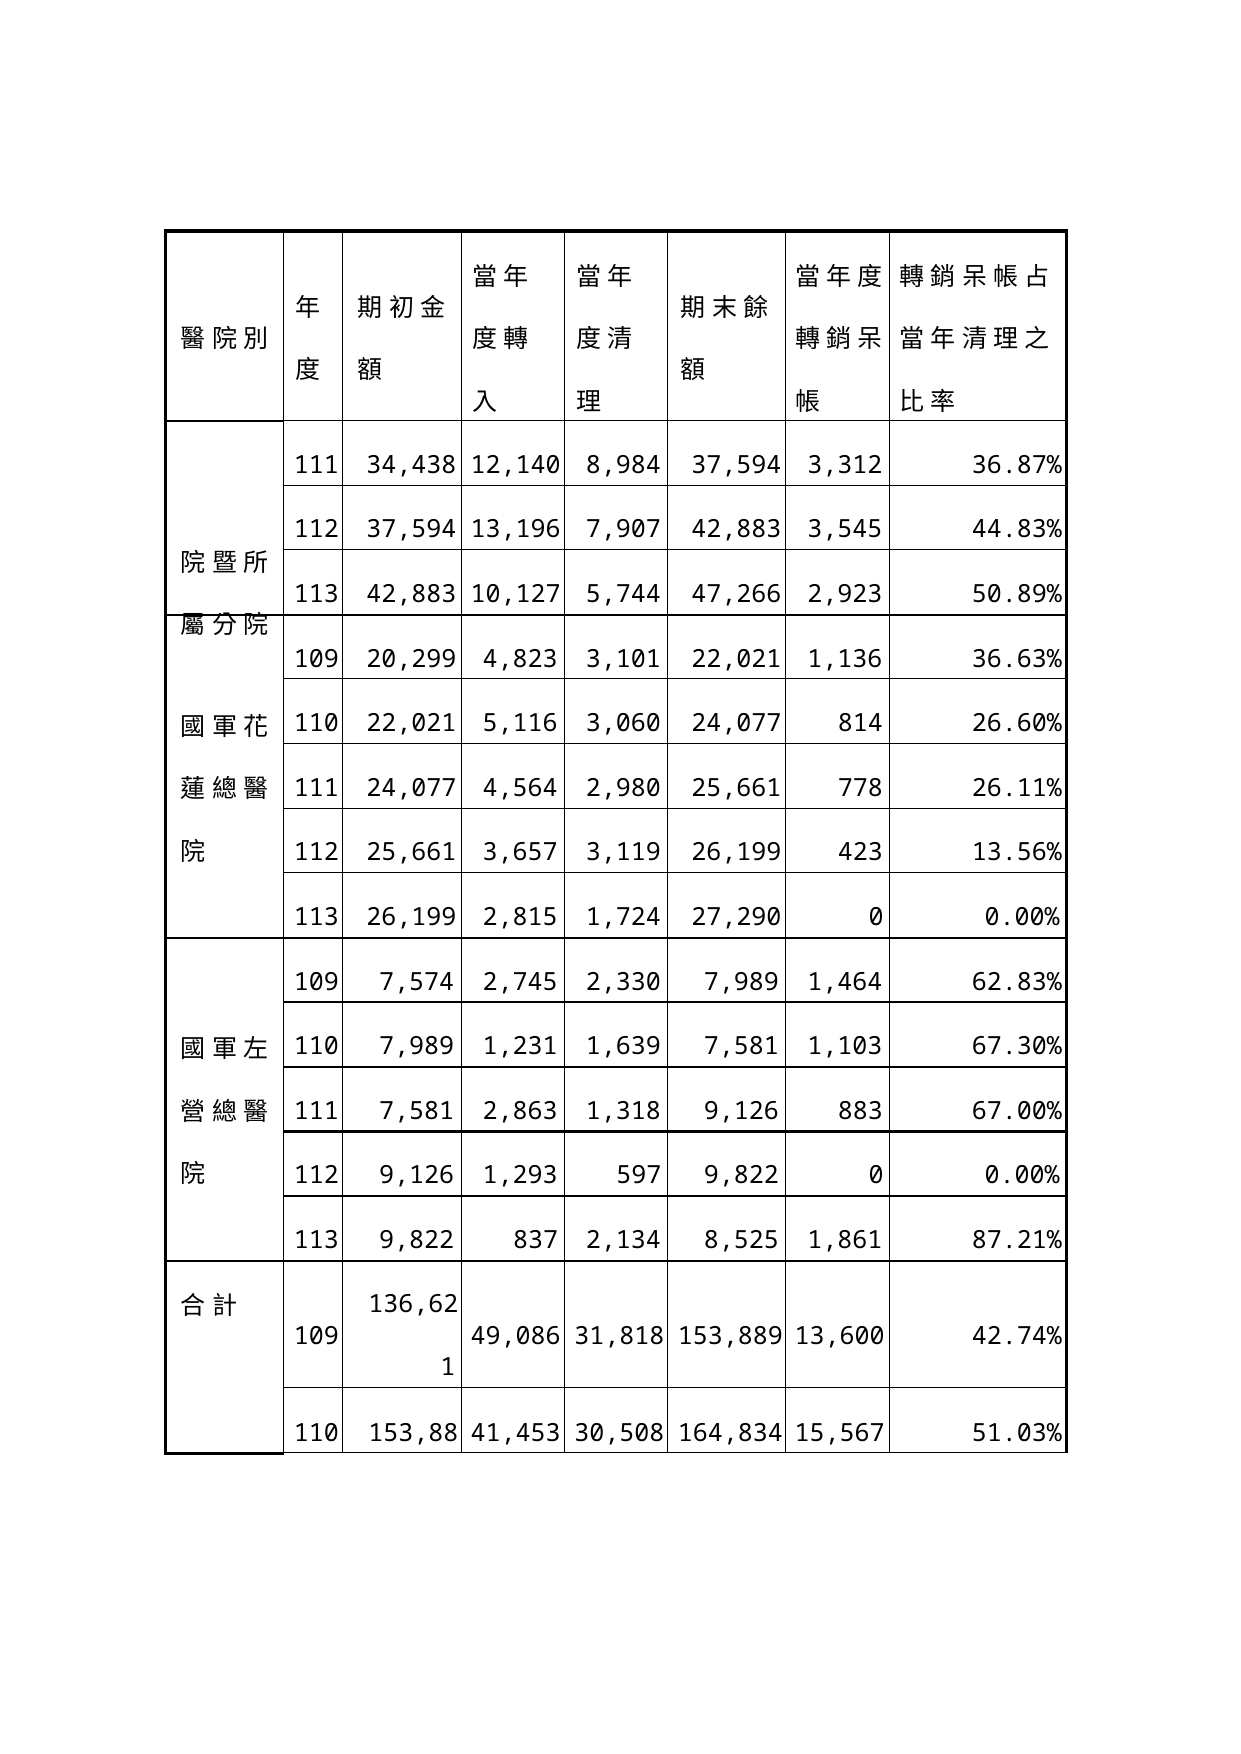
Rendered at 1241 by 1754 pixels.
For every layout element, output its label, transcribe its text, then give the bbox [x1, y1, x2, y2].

table_cell 1,464 [786, 939, 889, 1001]
table_cell 87.21% [890, 1197, 1065, 1259]
table_header 當年度轉銷呆帳 [786, 233, 889, 420]
table_cell 111 [284, 1068, 342, 1130]
table_cell 9,822 [668, 1133, 785, 1195]
table_cell 9,126 [668, 1068, 785, 1130]
table_header 期末餘額 [668, 233, 785, 420]
table_cell 13,196 [462, 486, 564, 549]
table_cell 62.83% [890, 939, 1065, 1001]
table_cell 109 [284, 616, 342, 678]
table_cell 2,134 [565, 1197, 667, 1259]
table_cell 4,823 [462, 616, 564, 678]
table_cell 113 [284, 550, 342, 614]
table_cell 31,818 [565, 1262, 667, 1387]
table_cell 國軍左營總醫院 [167, 939, 283, 1259]
table_cell 7,907 [565, 486, 667, 549]
table_cell 44.83% [890, 486, 1065, 549]
table_cell 2,980 [565, 744, 667, 807]
table_cell 42.74% [890, 1262, 1065, 1387]
table_cell 國軍花蓮總醫院 [167, 616, 283, 937]
table_cell 1,231 [462, 1003, 564, 1066]
table_cell 5,744 [565, 550, 667, 614]
table_cell 37,594 [668, 421, 785, 484]
table_cell 0 [786, 873, 889, 937]
table_header 醫院別 [167, 233, 283, 420]
table_cell 41,453 [462, 1388, 564, 1452]
table_cell 112 [284, 486, 342, 549]
table_cell 1,639 [565, 1003, 667, 1066]
table_cell 112 [284, 1133, 342, 1195]
table_cell 1,103 [786, 1003, 889, 1066]
table_cell 67.30% [890, 1003, 1065, 1066]
table_cell 5,116 [462, 679, 564, 743]
table_cell 7,574 [343, 939, 461, 1001]
table_cell 7,989 [668, 939, 785, 1001]
table_cell 112 [284, 809, 342, 872]
table_cell 7,581 [343, 1068, 461, 1130]
table_cell 3,060 [565, 679, 667, 743]
table_cell 1,861 [786, 1197, 889, 1259]
table_cell 883 [786, 1068, 889, 1130]
table_cell 8,525 [668, 1197, 785, 1259]
table_cell 49,086 [462, 1262, 564, 1387]
table_cell 111 [284, 421, 342, 484]
table_cell 22,021 [343, 679, 461, 743]
table_cell 0 [786, 1133, 889, 1195]
table_cell 47,266 [668, 550, 785, 614]
table_cell 26.11% [890, 744, 1065, 807]
table_cell 4,564 [462, 744, 564, 807]
table_cell 9,126 [343, 1133, 461, 1195]
table_cell 136,621 [343, 1262, 461, 1387]
table_cell 37,594 [343, 486, 461, 549]
table_cell 164,834 [668, 1388, 785, 1452]
table_cell 國軍桃園總醫院暨所屬分院 [167, 422, 283, 614]
table_header 年度 [284, 233, 342, 420]
table_cell 3,101 [565, 616, 667, 678]
table_cell 42,883 [668, 486, 785, 549]
table_cell 2,923 [786, 550, 889, 614]
table_cell 30,508 [565, 1388, 667, 1452]
table_cell 153,889 [668, 1262, 785, 1387]
table_cell 51.03% [890, 1388, 1065, 1452]
table_header 轉銷呆帳占當年清理之比率 [890, 233, 1065, 420]
table_cell 20,299 [343, 616, 461, 678]
table_cell 110 [284, 1388, 342, 1452]
table_cell 110 [284, 1003, 342, 1066]
table_cell 3,119 [565, 809, 667, 872]
table_cell 36.63% [890, 616, 1065, 678]
table_cell 153,88 [343, 1388, 461, 1452]
table_cell 111 [284, 744, 342, 807]
table_header 當年度清理 [565, 233, 667, 420]
table_cell 50.89% [890, 550, 1065, 614]
table_cell 109 [284, 1262, 342, 1387]
table_cell 15,567 [786, 1388, 889, 1452]
table_cell 0.00% [890, 873, 1065, 937]
table_cell 423 [786, 809, 889, 872]
table_cell 2,815 [462, 873, 564, 937]
table_cell 1,293 [462, 1133, 564, 1195]
table_cell 2,330 [565, 939, 667, 1001]
table_cell 22,021 [668, 616, 785, 678]
table_cell 7,989 [343, 1003, 461, 1066]
table_cell 0.00% [890, 1133, 1065, 1195]
table_cell 109 [284, 939, 342, 1001]
table_cell 778 [786, 744, 889, 807]
table_cell 12,140 [462, 421, 564, 484]
table_cell 1,318 [565, 1068, 667, 1130]
table_cell 25,661 [668, 744, 785, 807]
table_cell 3,545 [786, 486, 889, 549]
table_cell 27,290 [668, 873, 785, 937]
table_cell 2,863 [462, 1068, 564, 1130]
table_cell 110 [284, 679, 342, 743]
table_cell 合計 [167, 1262, 283, 1452]
table_cell 113 [284, 873, 342, 937]
table_cell 34,438 [343, 421, 461, 484]
table_cell 13.56% [890, 809, 1065, 872]
table_cell 42,883 [343, 550, 461, 614]
table_cell 113 [284, 1197, 342, 1259]
table_cell 597 [565, 1133, 667, 1195]
table_cell 9,822 [343, 1197, 461, 1259]
table_cell 26.60% [890, 679, 1065, 743]
table_cell 26,199 [668, 809, 785, 872]
table_cell 26,199 [343, 873, 461, 937]
table_cell 8,984 [565, 421, 667, 484]
table_cell 25,661 [343, 809, 461, 872]
table_cell 13,600 [786, 1262, 889, 1387]
table_cell 1,136 [786, 616, 889, 678]
table_cell 10,127 [462, 550, 564, 614]
table_header 期初金額 [343, 233, 461, 420]
table_cell 67.00% [890, 1068, 1065, 1130]
table_cell 2,745 [462, 939, 564, 1001]
table_cell 3,657 [462, 809, 564, 872]
table_cell 24,077 [668, 679, 785, 743]
table_header 當年度轉入 [462, 233, 564, 420]
table_cell 7,581 [668, 1003, 785, 1066]
table_cell 1,724 [565, 873, 667, 937]
table_cell 36.87% [890, 421, 1065, 484]
table_cell 3,312 [786, 421, 889, 484]
table_cell 837 [462, 1197, 564, 1259]
table_cell 814 [786, 679, 889, 743]
table_cell 24,077 [343, 744, 461, 807]
